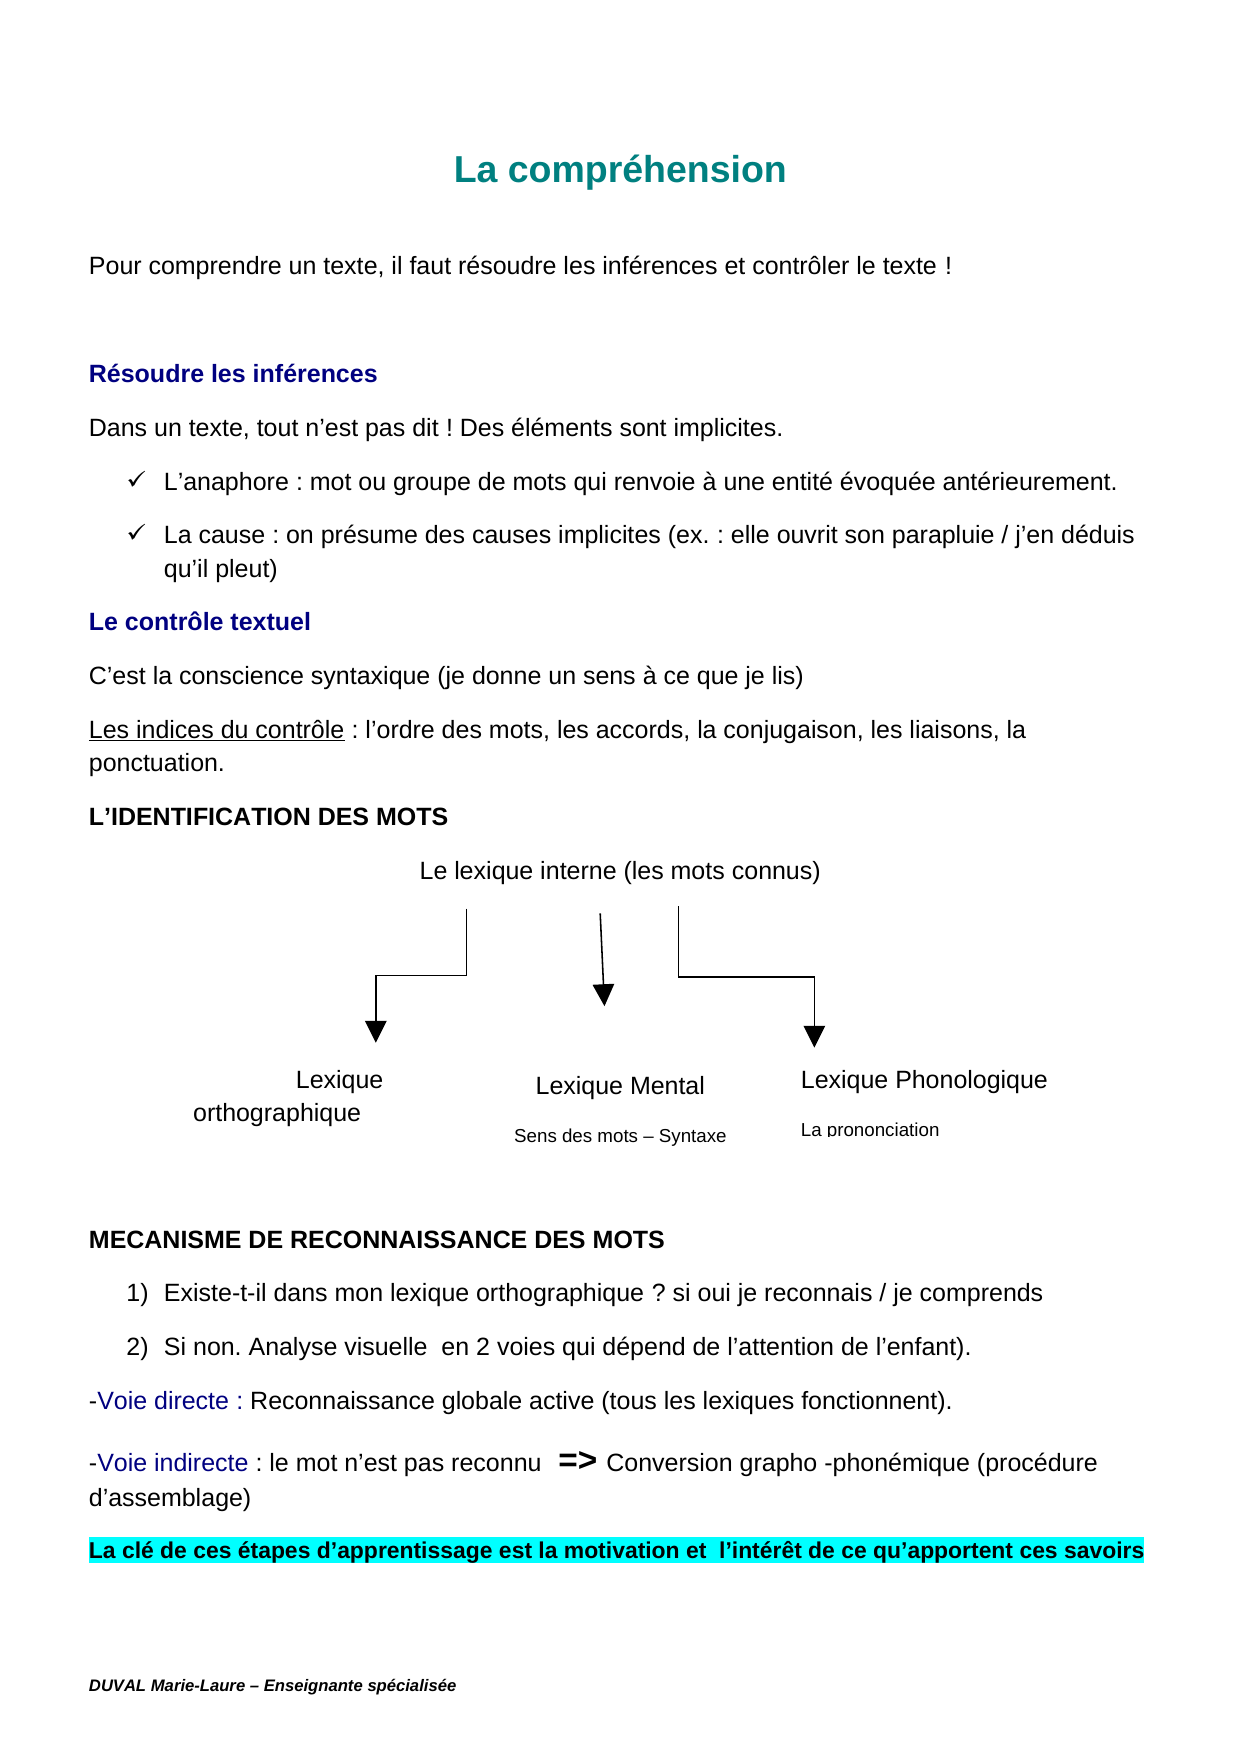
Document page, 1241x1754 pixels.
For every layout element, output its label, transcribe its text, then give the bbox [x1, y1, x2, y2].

text Sens des mots – Syntaxe [89, 1125, 1152, 1147]
list Existe-t-il dans mon lexique orthographique ? si oui je reconnais / je comprends [126, 1278, 1152, 1307]
text [1127, 1071, 1152, 1100]
text Pour comprendre un texte, il faut résoudre les inférences et contrôler le texte ! [89, 251, 1152, 280]
text L’IDENTIFICATION DES MOTS [89, 802, 1152, 831]
text Les indices du contrôle : l’ordre des mots, les accords, la conjugaison, les liaisons, la ponctuation. [89, 715, 1152, 777]
list La cause : on présume des causes implicites (ex. : elle ouvrit son parapluie / j’en déduis qu’il pleut) [126, 520, 1152, 582]
text Résoudre les inférences [89, 359, 1152, 387]
text Lexique Mental [438, 1071, 799, 1100]
text -Voie directe : Reconnaissance globale active (tous les lexiques fonctionnent). [89, 1386, 1152, 1415]
text MECANISME DE RECONNAISSANCE DES MOTS [89, 1224, 1152, 1253]
text -Voie indirecte : le mot n’est pas reconnu => Conversion grapho -phonémique (procédure d’assemblage) [89, 1440, 1152, 1511]
text Le contrôle textuel [89, 607, 1152, 636]
list Si non. Analyse visuelle en 2 voies qui dépend de l’attention de l’enfant). [126, 1332, 1152, 1361]
text Le lexique interne (les mots connus) [89, 856, 1152, 884]
text Lexique Phonologique [801, 1064, 1125, 1093]
list L’anaphore : mot ou groupe de mots qui renvoie à une entité évoquée antérieurement. [126, 466, 1152, 495]
subtitle La compréhension [89, 148, 1152, 191]
text Lexique orthographique [118, 1064, 436, 1126]
text La clé de ces étapes d’apprentissage est la motivation et l’intérêt de ce qu’apportent ces savoirs [89, 1537, 1152, 1563]
text [89, 1071, 116, 1100]
text C’est la conscience syntaxique (je donne un sens à ce que je lis) [89, 661, 1152, 690]
text Dans un texte, tout n’est pas dit ! Des éléments sont implicites. [89, 413, 1152, 441]
text La prononciation [801, 1118, 1125, 1137]
